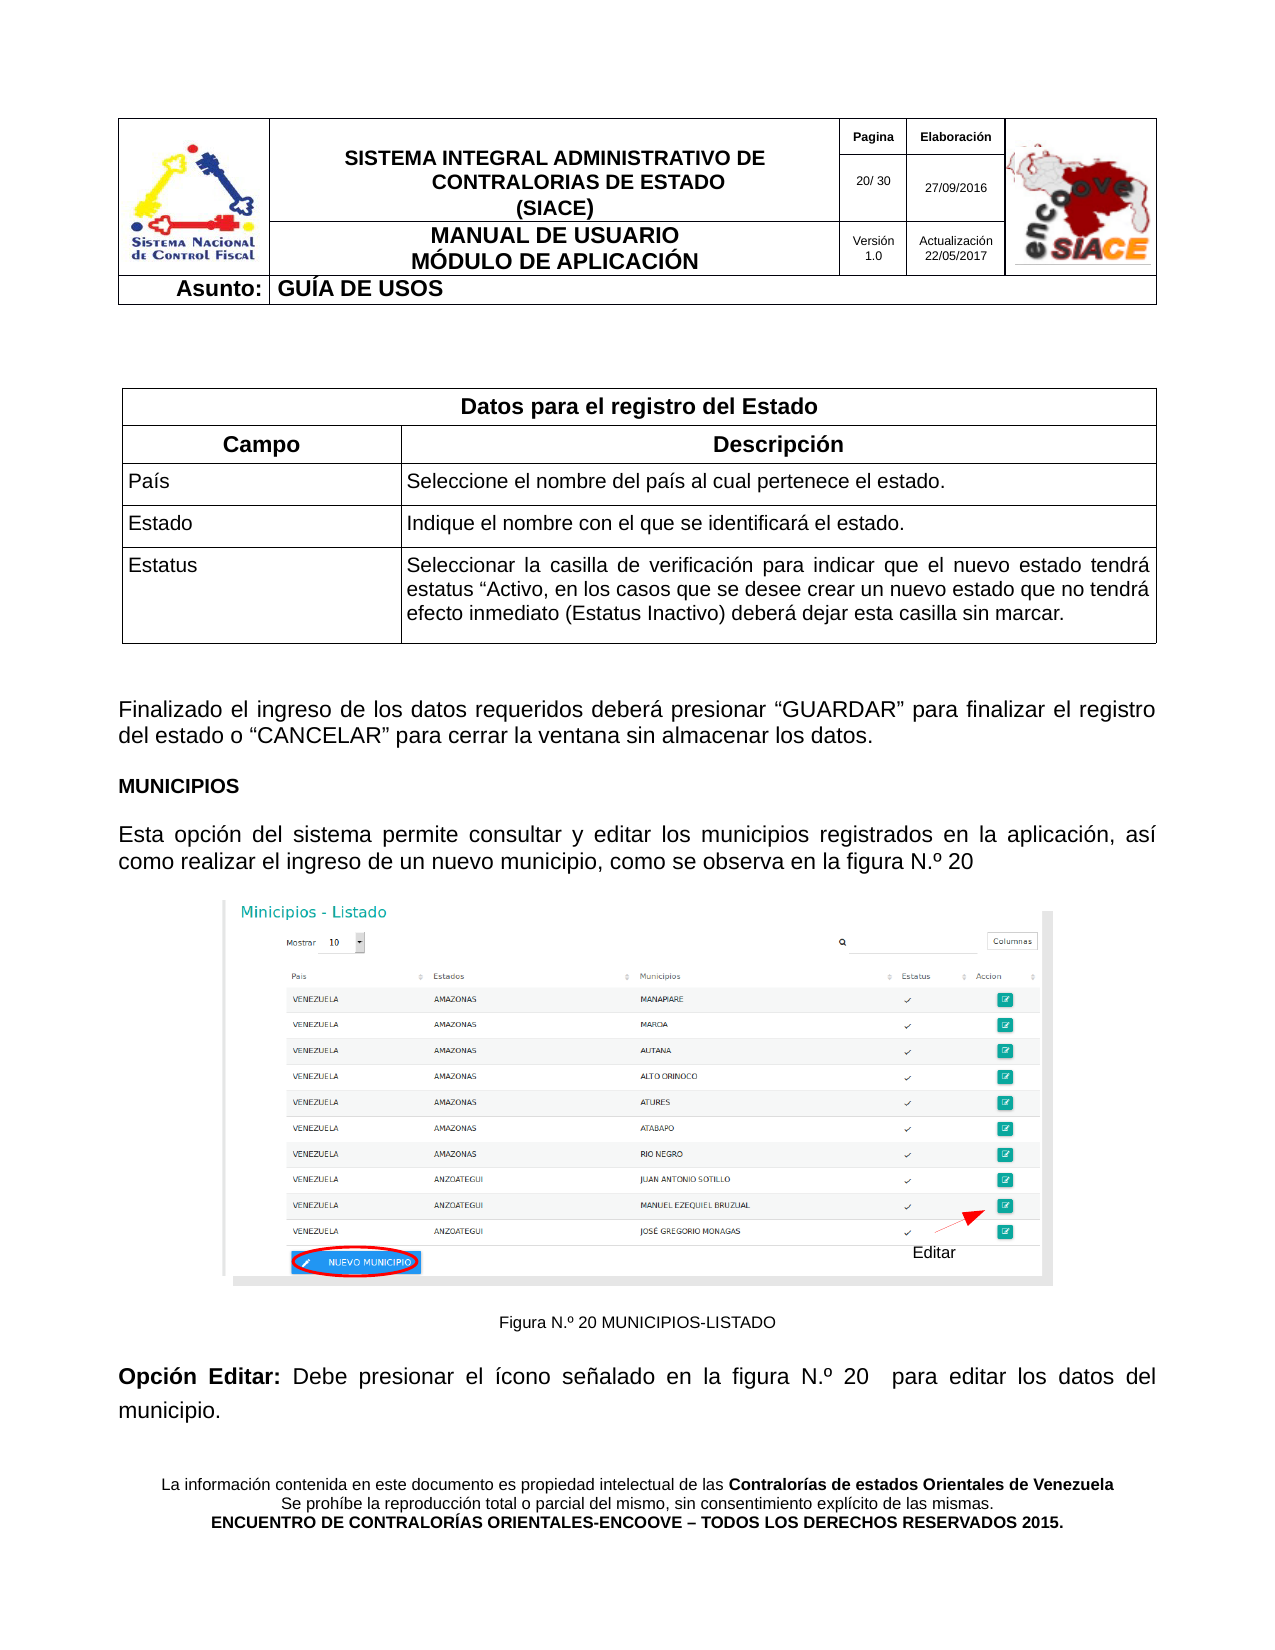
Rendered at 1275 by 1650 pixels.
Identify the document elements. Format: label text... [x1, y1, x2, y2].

subtitle MUNICIPIOS [118, 774, 1157, 798]
picture [222, 900, 1043, 1276]
picture [1006, 140, 1151, 266]
text Esta opción del sistema permite consultar y editar los municipios registrados en la aplicación, así como realizar el ingreso de un nuevo municipio, como se observa en la figura N.º 20 [118, 821, 1157, 874]
table_header Datos para el registro del Estado [123, 389, 1156, 425]
table_cell Indique el nombre con el que se identificará el estado. [402, 506, 1156, 547]
text Finalizado el ingreso de los datos requeridos deberá presionar “GUARDAR” para finalizar el registro del estado o “CANCELAR” para cerrar la ventana sin almacenar los datos. [118, 696, 1157, 748]
table_cell Campo [123, 426, 401, 463]
table_cell País [123, 464, 401, 505]
text Figura N.º 20 MUNICIPIOS-LISTADO [118, 1312, 1157, 1332]
table_cell Estatus [123, 548, 401, 643]
table_cell Estado [123, 506, 401, 547]
table_cell Seleccionar la casilla de verificación para indicar que el nuevo estado tendrá estatus “Activo, en los casos que se desee crear un nuevo estado que no tendrá efecto inmediato (Estatus Inactivo) deberá dejar esta casilla sin marcar. [402, 548, 1156, 643]
table_cell Descripción [402, 426, 1156, 463]
text Opción Editar: Debe presionar el ícono señalado en la figura N.º 20 para editar los datos del municipio. [118, 1358, 1157, 1425]
table_cell Seleccione el nombre del país al cual pertenece el estado. [402, 464, 1156, 505]
picture [295, 1249, 415, 1274]
picture [121, 140, 267, 266]
